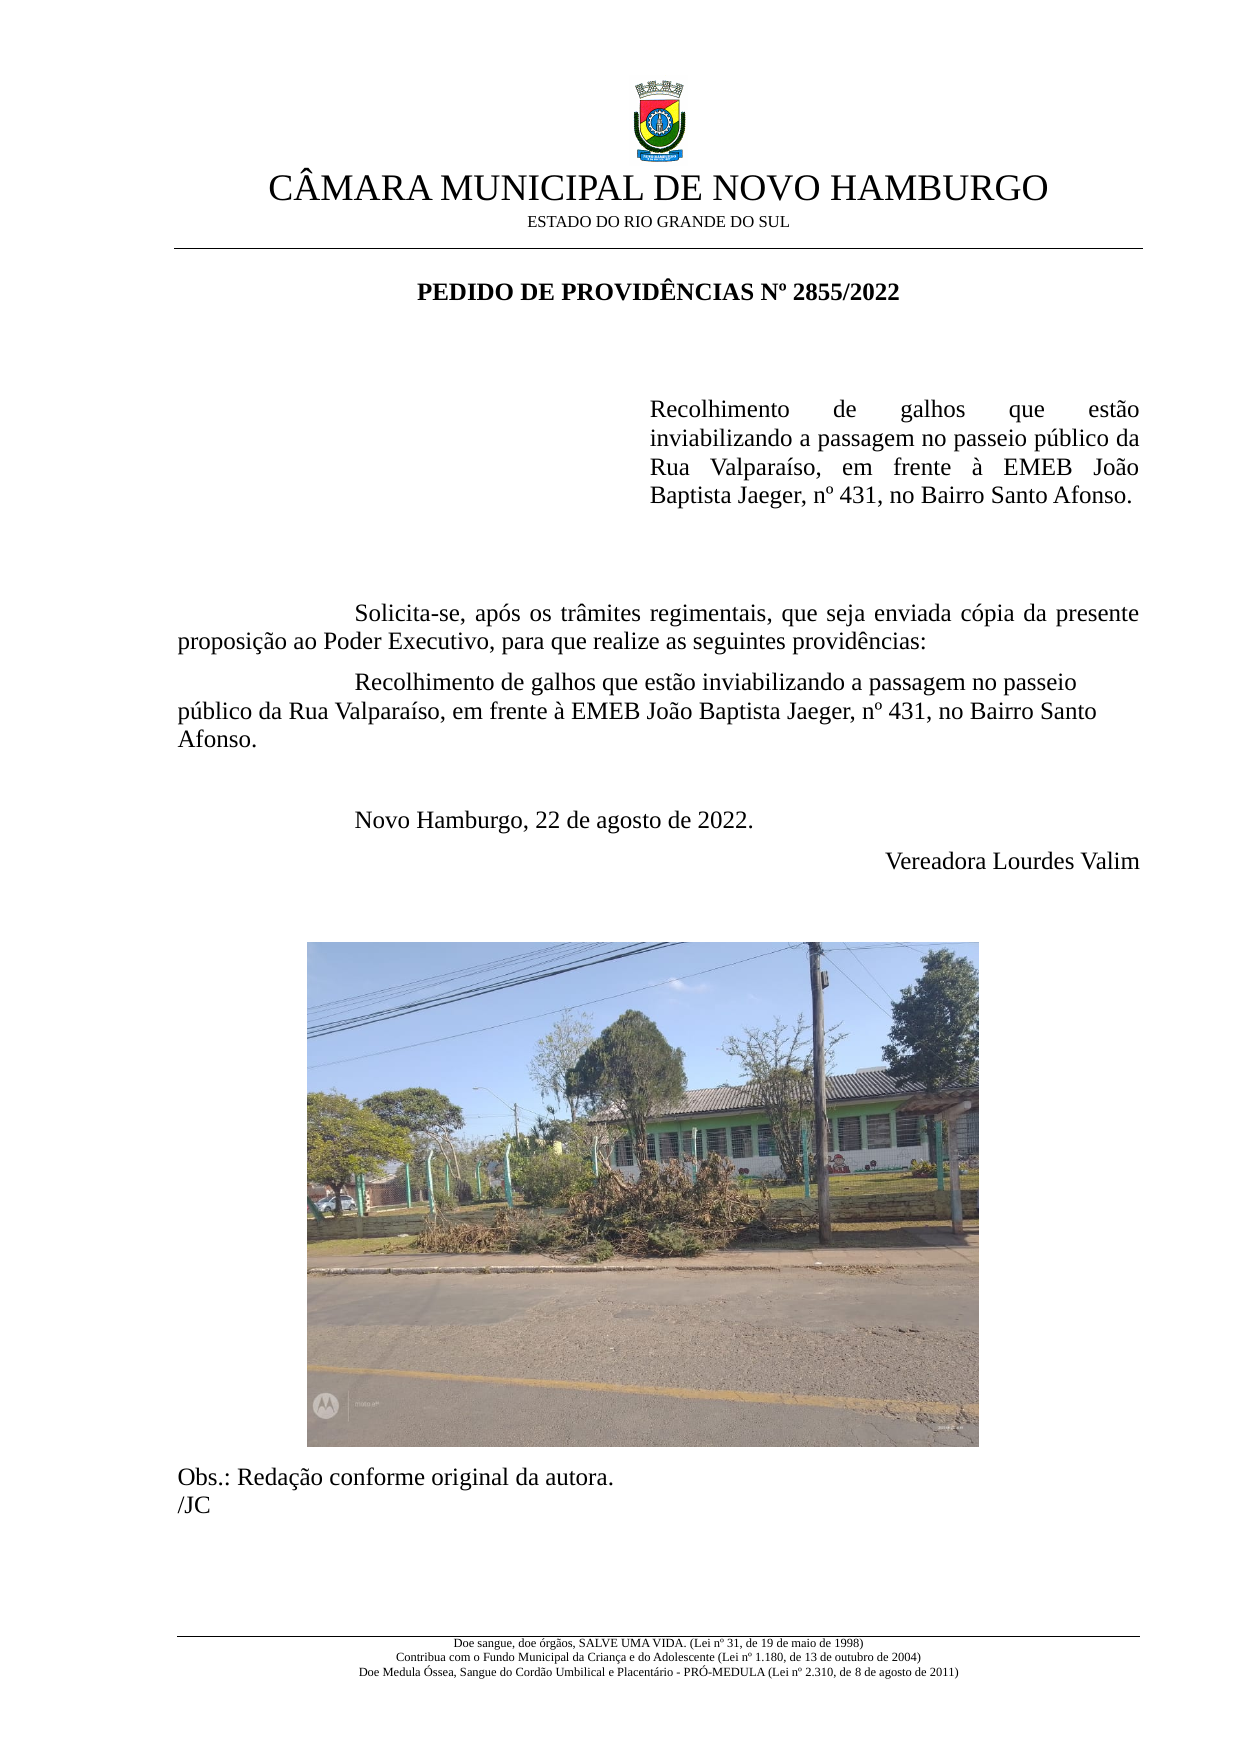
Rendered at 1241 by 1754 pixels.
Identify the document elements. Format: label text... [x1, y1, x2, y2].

picture [629, 75, 688, 166]
text PEDIDO DE PROVIDÊNCIAS Nº 2855/2022 [177, 277, 1140, 306]
text /JC [177, 1490, 1140, 1519]
text Novo Hamburgo, 22 de agosto de 2022. [177, 806, 1140, 834]
picture [307, 942, 979, 1447]
text Solicita-se, após os trâmites regimentais, que seja enviada cópia da presente proposição ao Poder Executivo, para que realize as seguintes providências: [177, 598, 1140, 655]
text Recolhimento de galhos que estão inviabilizando a passagem no passeio público da Rua Valparaíso, em frente à EMEB João Baptista Jaeger, nº 431, no Bairro Santo Afonso. [177, 667, 1140, 753]
text Recolhimento de galhos que estão inviabilizando a passagem no passeio público da Rua Valparaíso, em frente à EMEB João Baptista Jaeger, nº 431, no Bairro Santo Afonso. [649, 394, 1140, 509]
text Vereadora Lourdes Valim [177, 846, 1140, 875]
text Obs.: Redação conforme original da autora. [177, 1462, 1140, 1490]
